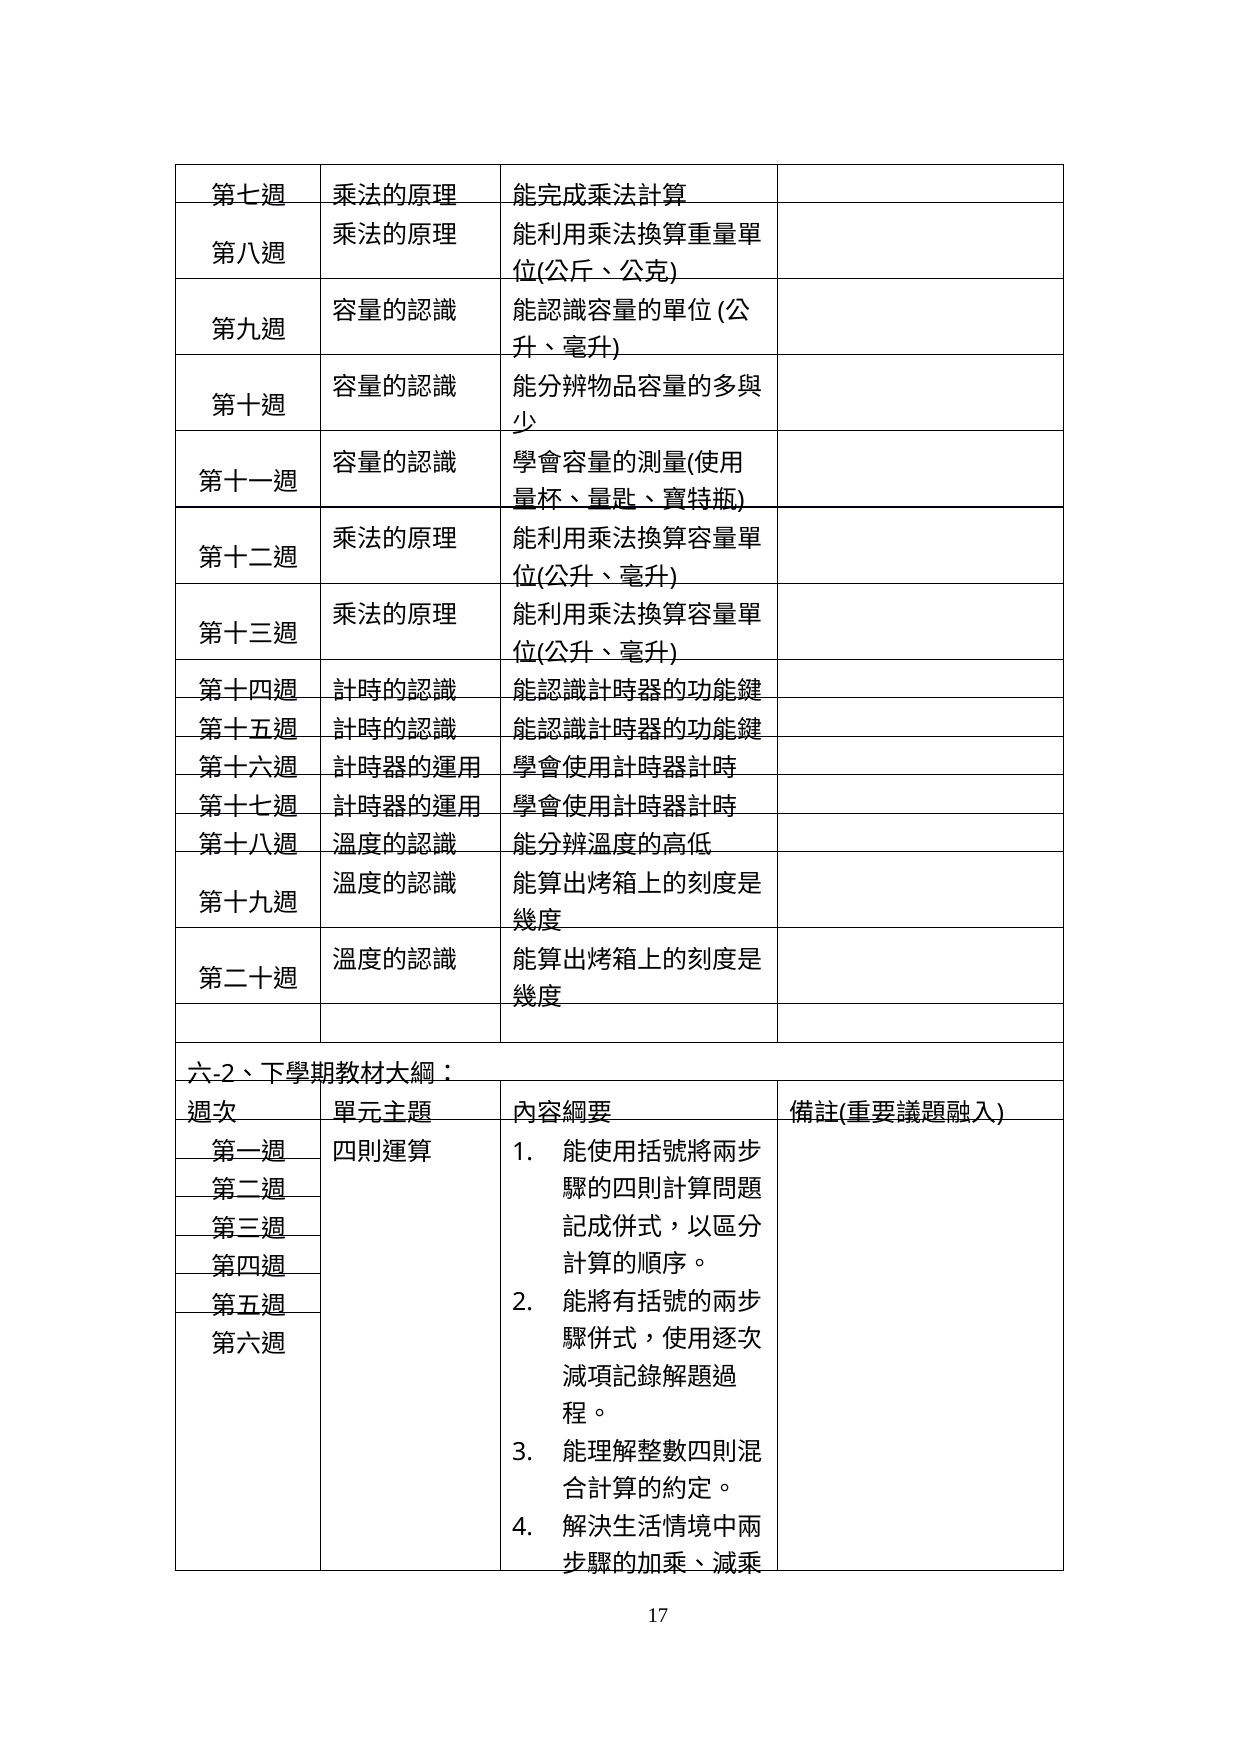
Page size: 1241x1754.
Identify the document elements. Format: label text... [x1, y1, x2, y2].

table_cell 學會容量的測量(使用量杯、量匙、寶特瓶) [501, 431, 777, 506]
table_cell 第六週 [176, 1313, 320, 1570]
table_cell 能算出烤箱上的刻度是幾度 [501, 852, 777, 927]
table_cell [778, 698, 1063, 736]
table_cell [321, 1004, 500, 1042]
table_cell 第十週 [176, 355, 320, 430]
table_cell 溫度的認識 [321, 928, 500, 1003]
table_cell 六-2、下學期教材大綱： [176, 1043, 1063, 1080]
table_cell [778, 775, 1063, 813]
table_cell 第八週 [176, 203, 320, 278]
table_cell [778, 355, 1063, 430]
table_cell [778, 431, 1063, 506]
table_cell 能使用括號將兩步驟的四則計算問題記成併式，以區分計算的順序。 能將有括號的兩步驟併式，使用逐次減項記錄解題過程。 能理解整數四則混合計算的約定。 解決生活情境中兩步驟的加乘、減乘混合計算問題。 解決整數加、減、乘、除混合的四則問題。 [501, 1120, 777, 1570]
table_cell 第十九週 [176, 852, 320, 927]
table_cell [176, 1004, 320, 1042]
table_cell [778, 508, 1063, 582]
table_cell 週次 [176, 1081, 320, 1119]
table_cell 容量的認識 [321, 279, 500, 354]
table_cell 學會使用計時器計時 [501, 775, 777, 813]
table_cell 計時器的運用 [321, 737, 500, 774]
table_cell [778, 203, 1063, 278]
table_cell 溫度的認識 [321, 852, 500, 927]
table_cell [778, 1004, 1063, 1042]
table_cell 備註(重要議題融入) [778, 1081, 1063, 1119]
table_cell 能認識容量的單位 (公升、毫升) [501, 279, 777, 354]
table_cell 能利用乘法換算重量單位(公斤、公克) [501, 203, 777, 278]
table_cell [778, 660, 1063, 697]
table_cell 第四週 [176, 1236, 320, 1273]
table_cell 乘法的原理 [321, 508, 500, 582]
table_cell 學會使用計時器計時 [501, 737, 777, 774]
table_cell 第七週 [176, 165, 320, 202]
table_cell 能算出烤箱上的刻度是幾度 [501, 928, 777, 1003]
table_cell [778, 814, 1063, 851]
table_cell [778, 852, 1063, 927]
table_cell 計時器的運用 [321, 775, 500, 813]
table_cell [778, 165, 1063, 202]
table_cell 第十八週 [176, 814, 320, 851]
table_cell 單元主題 [321, 1081, 500, 1119]
table_cell [778, 584, 1063, 658]
table_cell 容量的認識 [321, 355, 500, 430]
table_cell 第二十週 [176, 928, 320, 1003]
table_cell [778, 737, 1063, 774]
table_cell 內容綱要 [501, 1081, 777, 1119]
table_cell 第二週 [176, 1159, 320, 1196]
table_cell 能認識計時器的功能鍵 [501, 660, 777, 697]
table_cell 第十二週 [176, 508, 320, 582]
table_cell 計時的認識 [321, 660, 500, 697]
table_cell 第一週 [176, 1120, 320, 1157]
table_cell 乘法的原理 [321, 584, 500, 658]
table_cell 第三週 [176, 1197, 320, 1234]
table_cell 溫度的認識 [321, 814, 500, 851]
table_cell [778, 279, 1063, 354]
table_cell 能認識計時器的功能鍵 [501, 698, 777, 736]
table_cell 第十五週 [176, 698, 320, 736]
table_cell 第九週 [176, 279, 320, 354]
table_cell 計時的認識 [321, 698, 500, 736]
table_cell 乘法的原理 [321, 203, 500, 278]
table_cell 第十三週 [176, 584, 320, 658]
table_cell [778, 1120, 1063, 1570]
table_cell 能利用乘法換算容量單位(公升、毫升) [501, 508, 777, 582]
table_cell [778, 928, 1063, 1003]
table_cell [501, 1004, 777, 1042]
table_cell 能分辨物品容量的多與少 [501, 355, 777, 430]
table_cell 第十六週 [176, 737, 320, 774]
table_cell 四則運算 [321, 1120, 500, 1570]
table_cell 第十七週 [176, 775, 320, 813]
table_cell 能分辨溫度的高低 [501, 814, 777, 851]
table_cell 乘法的原理 [321, 165, 500, 202]
table_cell 第五週 [176, 1274, 320, 1312]
table_cell 能利用乘法換算容量單位(公升、毫升) [501, 584, 777, 658]
table_cell 第十四週 [176, 660, 320, 697]
table_cell 第十一週 [176, 431, 320, 506]
table_cell 容量的認識 [321, 431, 500, 506]
table_cell 能完成乘法計算 [501, 165, 777, 202]
